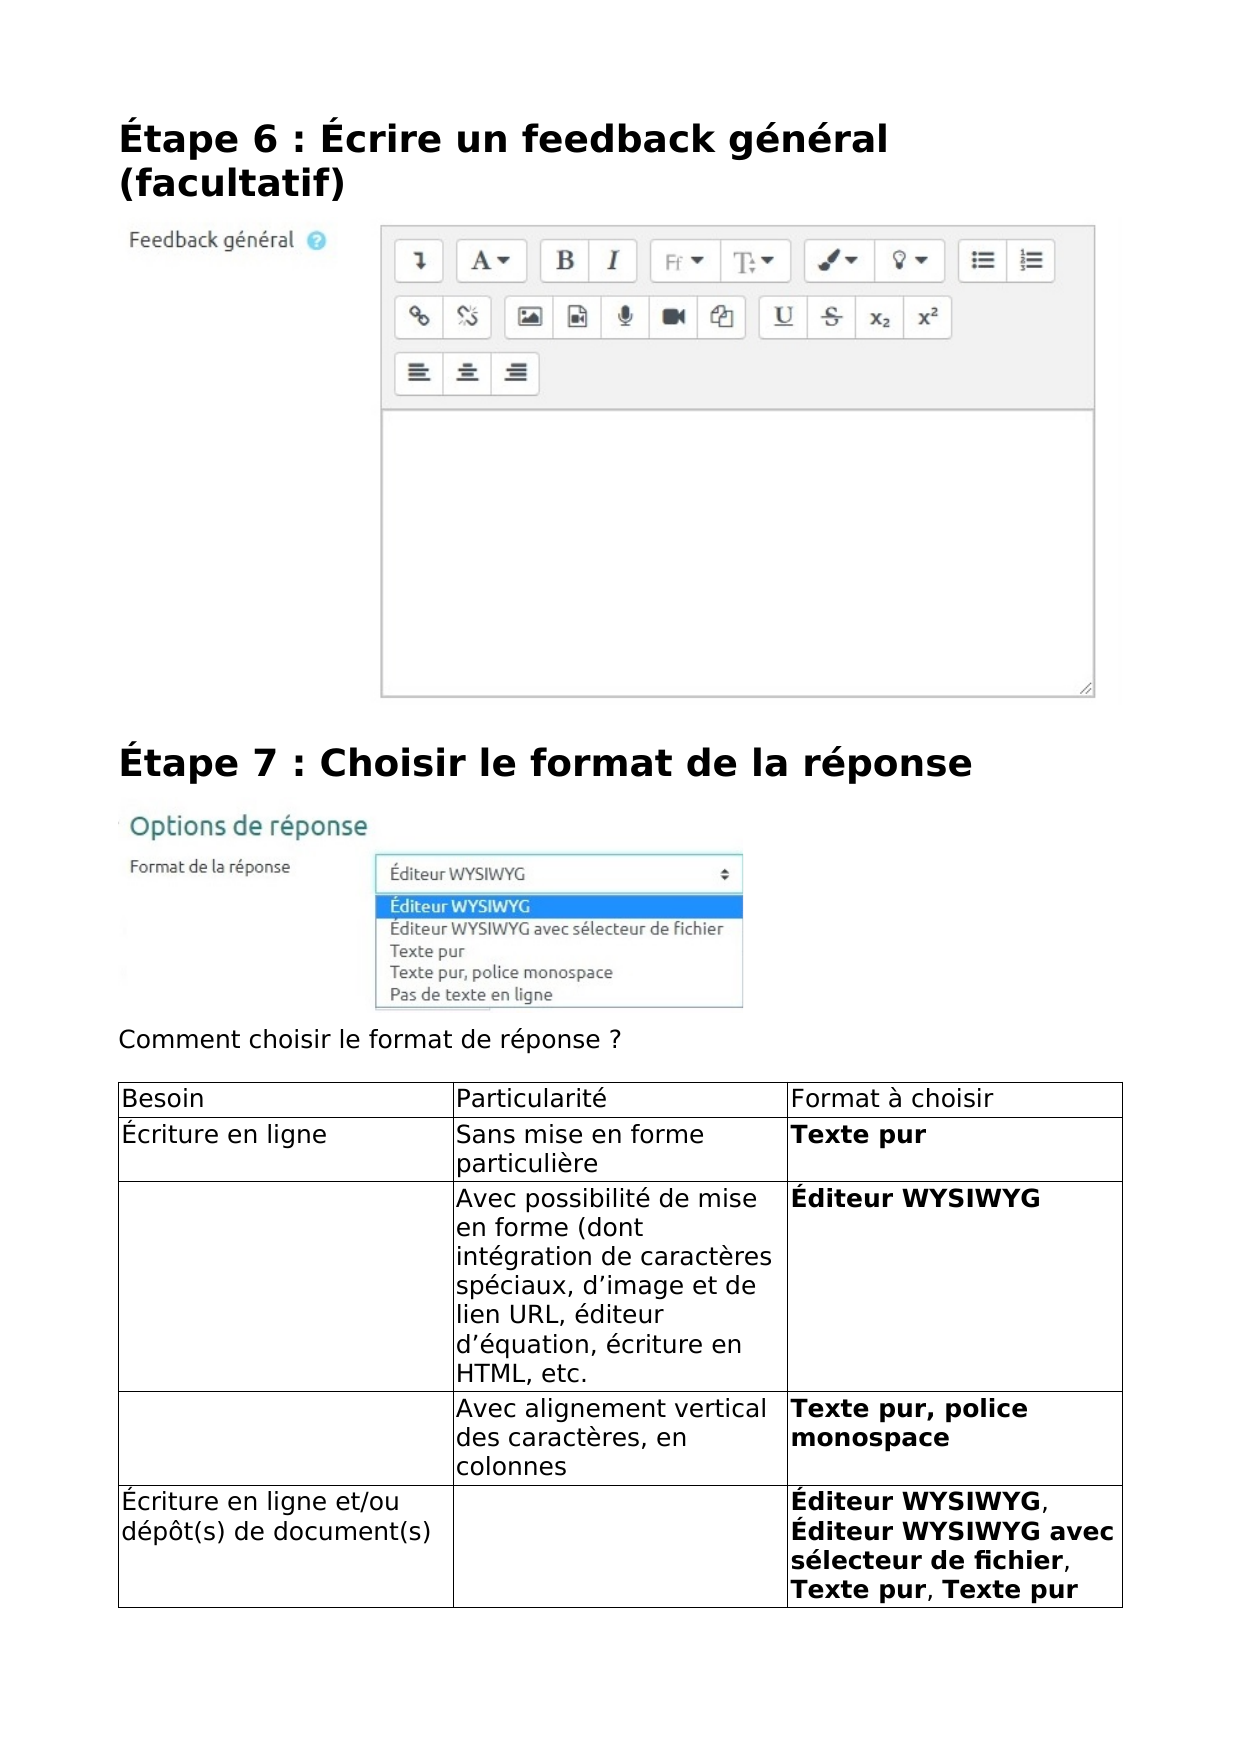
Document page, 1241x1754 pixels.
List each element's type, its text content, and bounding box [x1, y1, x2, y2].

table_cell [454, 1486, 787, 1607]
table_cell Avec alignement vertical des caractères, en colonnes [454, 1392, 787, 1484]
table_header Format à choisir [788, 1083, 1122, 1117]
subtitle Étape 7 : Choisir le format de la réponse [118, 742, 1122, 785]
table_cell Avec possibilité de mise en forme (dont intégration de caractères spéciaux, d’image et de lien URL, éditeur d’équation, écriture en HTML, etc. [454, 1182, 787, 1391]
table_cell Éditeur WYSIWYG [788, 1182, 1122, 1391]
table_cell Texte pur, police monospace [788, 1392, 1122, 1484]
picture [118, 217, 1123, 705]
table_cell Éditeur WYSIWYG, Éditeur WYSIWYG avec sélecteur de fichier, Texte pur, Texte pur [788, 1486, 1122, 1607]
table_cell Écriture en ligne [119, 1118, 453, 1181]
table_cell Sans mise en forme particulière [454, 1118, 787, 1181]
table_header Particularité [454, 1083, 787, 1117]
table_cell Écriture en ligne et/ou dépôt(s) de document(s) [119, 1486, 453, 1607]
subtitle Étape 6 : Écrire un feedback général (facultatif) [118, 118, 1122, 205]
table_cell [119, 1182, 453, 1391]
text Comment choisir le format de réponse ? [118, 1025, 1122, 1054]
table_cell Texte pur [788, 1118, 1122, 1181]
table_cell [119, 1392, 453, 1484]
table_header Besoin [119, 1083, 453, 1117]
picture [118, 797, 744, 1013]
